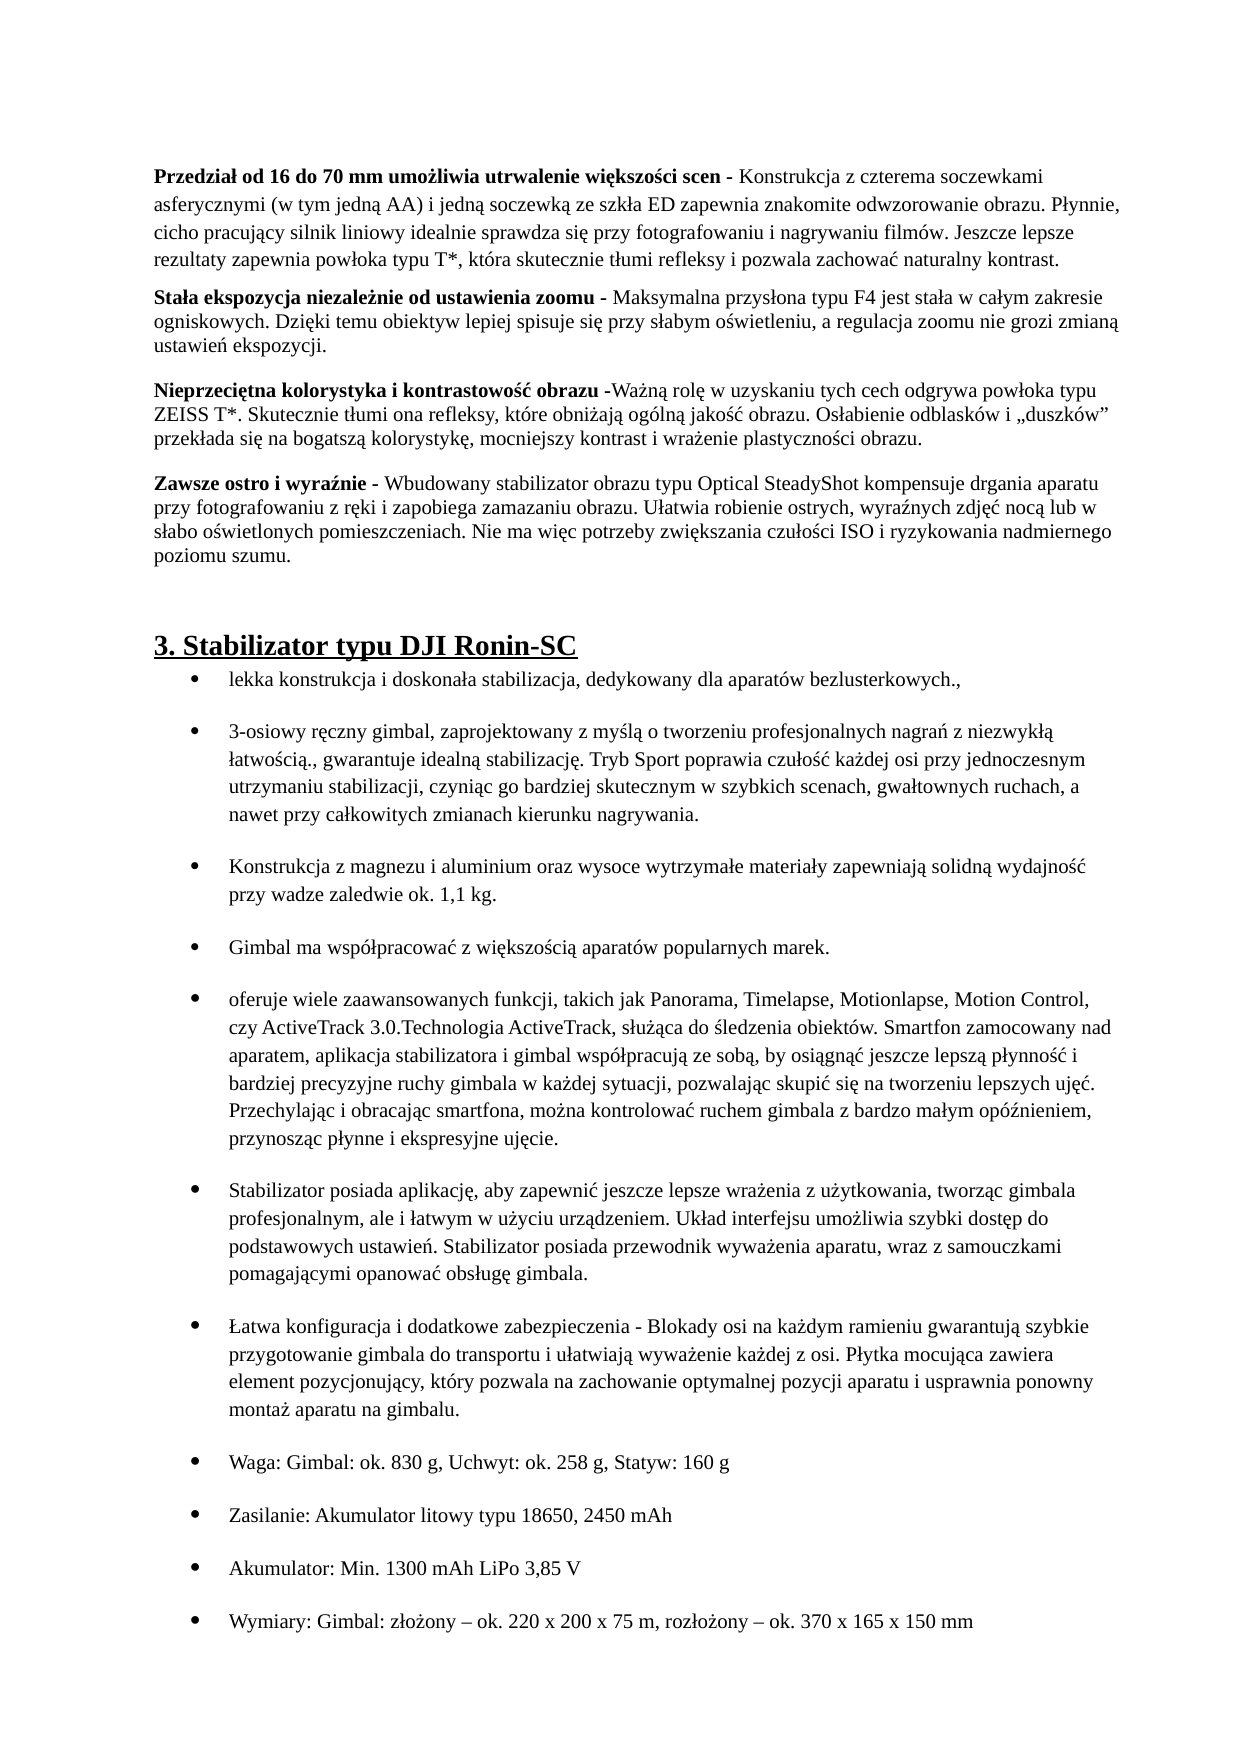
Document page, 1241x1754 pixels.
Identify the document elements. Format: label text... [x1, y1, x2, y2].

list Łatwa konfiguracja i dodatkowe zabezpieczenia - Blokady osi na każdym ramieniu gwarantują szybkie przygotowanie gimbala do transportu i ułatwiają wyważenie każdej z osi. Płytka mocująca zawiera element pozycjonujący, który pozwala na zachowanie optymalnej pozycji aparatu i usprawnia ponowny montaż aparatu na gimbalu. [191, 1314, 1122, 1421]
text Zawsze ostro i wyraźnie - Wbudowany stabilizator obrazu typu Optical SteadyShot kompensuje drgania aparatu przy fotografowaniu z ręki i zapobiega zamazaniu obrazu. Ułatwia robienie ostrych, wyraźnych zdjęć nocą lub w słabo oświetlonych pomieszczeniach. Nie ma więc potrzeby zwiększania czułości ISO i ryzykowania nadmiernego poziomu szumu. [153, 471, 1122, 567]
list lekka konstrukcja i doskonała stabilizacja, dedykowany dla aparatów bezlusterkowych., [191, 666, 1122, 691]
text Nieprzeciętna kolorystyka i kontrastowość obrazu -Ważną rolę w uzyskaniu tych cech odgrywa powłoka typu ZEISS T*. Skutecznie tłumi ona refleksy, które obniżają ogólną jakość obrazu. Osłabienie odblasków i „duszków” przekłada się na bogatszą kolorystykę, mocniejszy kontrast i wrażenie plastyczności obrazu. [153, 378, 1122, 450]
list Gimbal ma współpracować z większością aparatów popularnych marek. [191, 935, 1122, 959]
list Akumulator: Min. 1300 mAh LiPo 3,85 V [191, 1556, 1122, 1580]
list Zasilanie: Akumulator litowy typu 18650, 2450 mAh [191, 1503, 1122, 1527]
list Stabilizator posiada aplikację, aby zapewnić jeszcze lepsze wrażenia z użytkowania, tworząc gimbala profesjonalnym, ale i łatwym w użyciu urządzeniem. Układ interfejsu umożliwia szybki dostęp do podstawowych ustawień. Stabilizator posiada przewodnik wyważenia aparatu, wraz z samouczkami pomagającymi opanować obsługę gimbala. [191, 1178, 1122, 1285]
list oferuje wiele zaawansowanych funkcji, takich jak Panorama, Timelapse, Motionlapse, Motion Control, czy ActiveTrack 3.0.Technologia ActiveTrack, służąca do śledzenia obiektów. Smartfon zamocowany nad aparatem, aplikacja stabilizatora i gimbal współpracują ze sobą, by osiągnąć jeszcze lepszą płynność i bardziej precyzyjne ruchy gimbala w każdej sytuacji, pozwalając skupić się na tworzeniu lepszych ujęć. Przechylając i obracając smartfona, można kontrolować ruchem gimbala z bardzo małym opóźnieniem, przynosząc płynne i ekspresyjne ujęcie. [191, 987, 1122, 1150]
list Wymiary: Gimbal: złożony – ok. 220 x 200 x 75 m, rozłożony – ok. 370 x 165 x 150 mm [191, 1609, 1122, 1633]
subtitle 3. Stabilizator typu DJI Ronin-SC [153, 628, 1122, 661]
list Konstrukcja z magnezu i aluminium oraz wysoce wytrzymałe materiały zapewniają solidną wydajność przy wadze zaledwie ok. 1,1 kg. [191, 854, 1122, 906]
text Stała ekspozycja niezależnie od ustawienia zoomu - Maksymalna przysłona typu F4 jest stała w całym zakresie ogniskowych. Dzięki temu obiektyw lepiej spisuje się przy słabym oświetleniu, a regulacja zoomu nie grozi zmianą ustawień ekspozycji. [153, 285, 1122, 357]
list 3-osiowy ręczny gimbal, zaprojektowany z myślą o tworzeniu profesjonalnych nagrań z niezwykłą łatwością., gwarantuje idealną stabilizację. Tryb Sport poprawia czułość każdej osi przy jednoczesnym utrzymaniu stabilizacji, czyniąc go bardziej skutecznym w szybkich scenach, gwałtownych ruchach, a nawet przy całkowitych zmianach kierunku nagrywania. [191, 719, 1122, 826]
subtitle Przedział od 16 do 70 mm umożliwia utrwalenie większości scen - Konstrukcja z czterema soczewkami asferycznymi (w tym jedną AA) i jedną soczewką ze szkła ED zapewnia znakomite odwzorowanie obrazu. Płynnie, cicho pracujący silnik liniowy idealnie sprawdza się przy fotografowaniu i nagrywaniu filmów. Jeszcze lepsze rezultaty zapewnia powłoka typu T*, która skutecznie tłumi refleksy i pozwala zachować naturalny kontrast. [153, 164, 1122, 271]
list Waga: Gimbal: ok. 830 g, Uchwyt: ok. 258 g, Statyw: 160 g [191, 1450, 1122, 1474]
